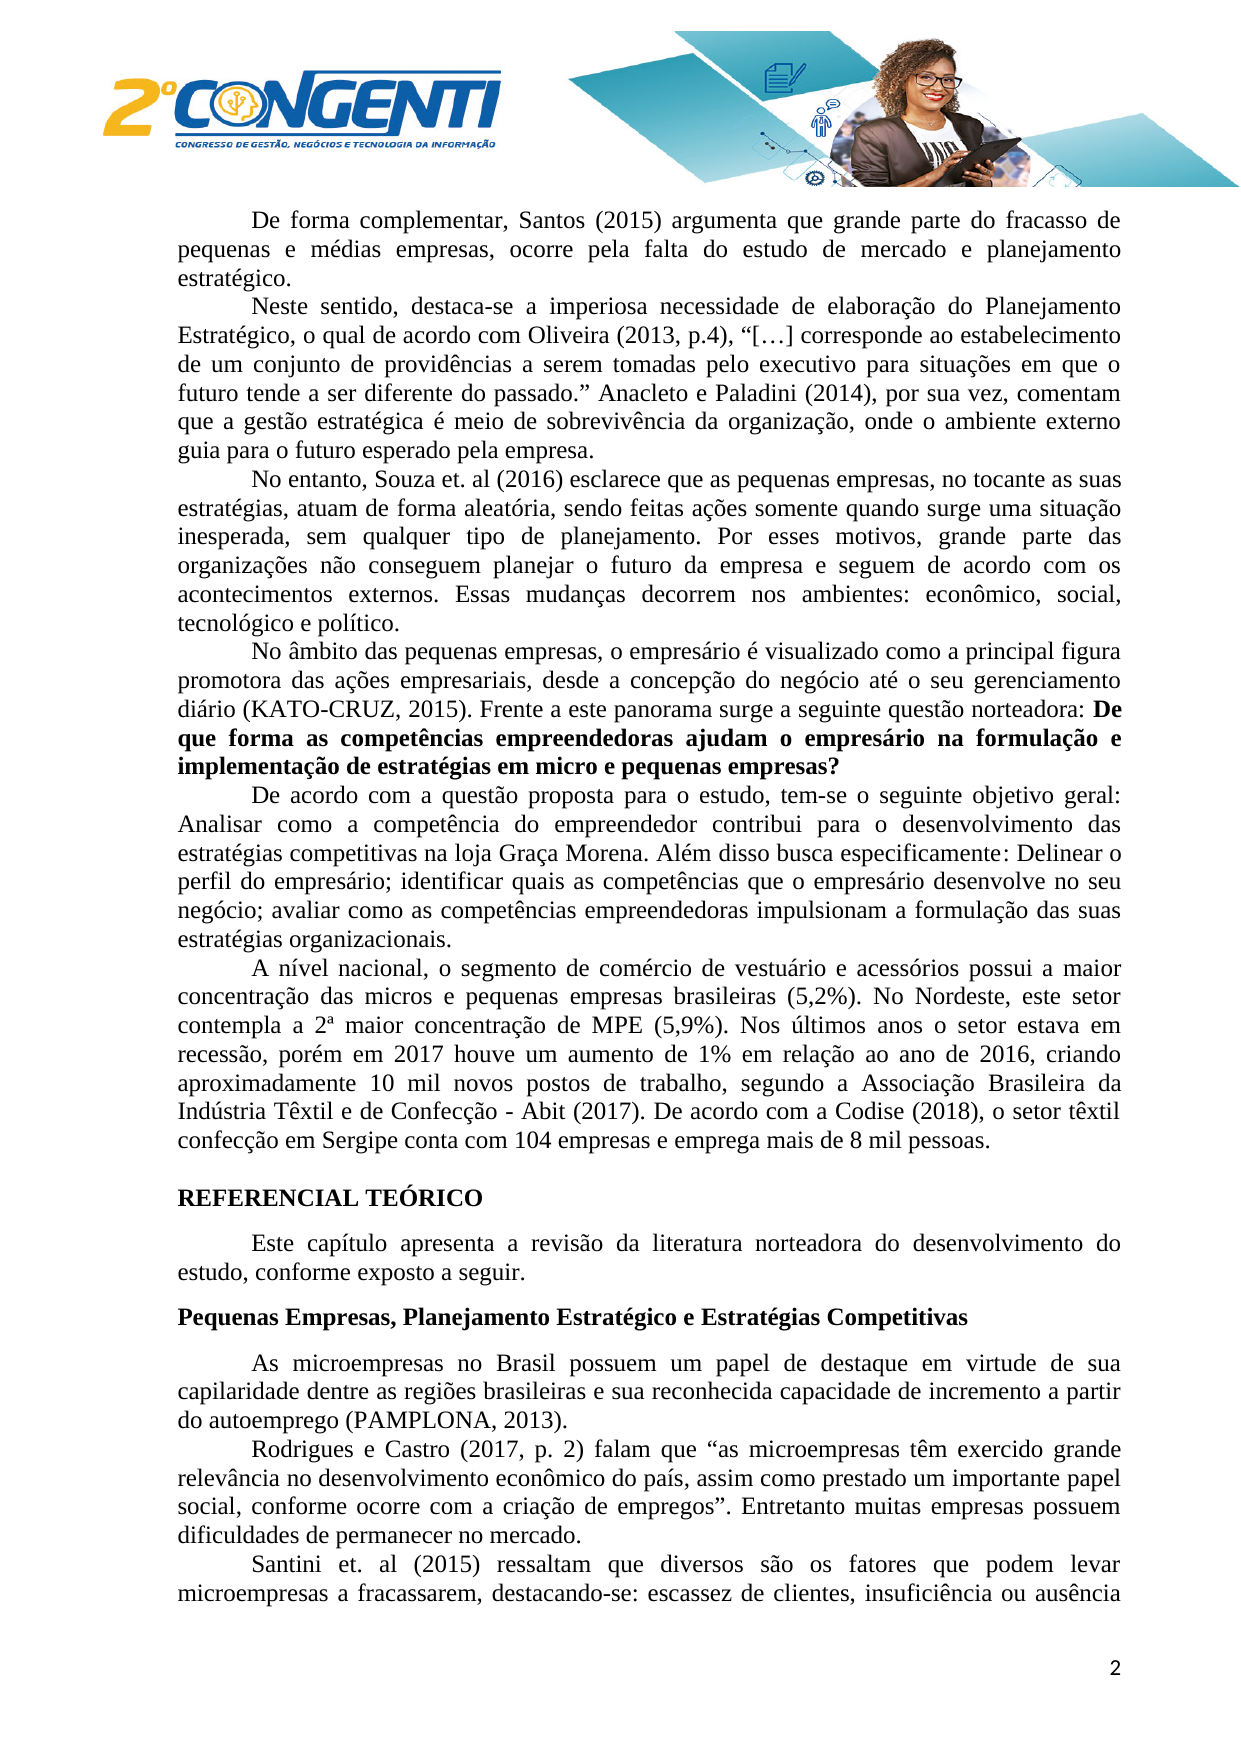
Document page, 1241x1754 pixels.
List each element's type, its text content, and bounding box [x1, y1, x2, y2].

picture [0, 31, 1240, 187]
text No entanto, Souza et. al (2016) esclarece que as pequenas empresas, no tocante as suas estratégias, atuam de forma aleatória, sendo feitas ações somente quando surge uma situação inesperada, sem qualquer tipo de planejamento. Por esses motivos, grande parte das organizações não conseguem planejar o futuro da empresa e seguem de acordo com os acontecimentos externos. Essas mudanças decorrem nos ambientes: econômico, social, tecnológico e político. [177, 464, 1122, 636]
text Este capítulo apresenta a revisão da literatura norteadora do desenvolvimento do estudo, conforme exposto a seguir. [177, 1228, 1122, 1286]
text A nível nacional, o segmento de comércio de vestuário e acessórios possui a maior concentração das micros e pequenas empresas brasileiras (5,2%). No Nordeste, este setor contempla a 2ª maior concentração de MPE (5,9%). Nos últimos anos o setor estava em recessão, porém em 2017 houve um aumento de 1% em relação ao ano de 2016, criando aproximadamente 10 mil novos postos de trabalho, segundo a Associação Brasileira da Indústria Têxtil e de Confecção - Abit (2017). De acordo com a Codise (2018), o setor têxtil confecção em Sergipe conta com 104 empresas e emprega mais de 8 mil pessoas. [177, 953, 1122, 1154]
text No âmbito das pequenas empresas, o empresário é visualizado como a principal figura promotora das ações empresariais, desde a concepção do negócio até o seu gerenciamento diário (KATO-CRUZ, 2015). Frente a este panorama surge a seguinte questão norteadora: De que forma as competências empreendedoras ajudam o empresário na formulação e implementação de estratégias em micro e pequenas empresas? [177, 636, 1122, 780]
text De acordo com a questão proposta para o estudo, tem-se o seguinte objetivo geral: Analisar como a competência do empreendedor contribui para o desenvolvimento das estratégias competitivas na loja Graça Morena. Além disso busca especificamente: Delinear o perfil do empresário; identificar quais as competências que o empresário desenvolve no seu negócio; avaliar como as competências empreendedoras impulsionam a formulação das suas estratégias organizacionais. [177, 780, 1122, 953]
text Pequenas Empresas, Planejamento Estratégico e Estratégias Competitivas [177, 1302, 1122, 1331]
text De forma complementar, Santos (2015) argumenta que grande parte do fracasso de pequenas e médias empresas, ocorre pela falta do estudo de mercado e planejamento estratégico. [177, 205, 1122, 291]
text Rodrigues e Castro (2017, p. 2) falam que “as microempresas têm exercido grande relevância no desenvolvimento econômico do país, assim como prestado um importante papel social, conforme ocorre com a criação de empregos”. Entretanto muitas empresas possuem dificuldades de permanecer no mercado. [177, 1434, 1122, 1549]
text Neste sentido, destaca-se a imperiosa necessidade de elaboração do Planejamento Estratégico, o qual de acordo com Oliveira (2013, p.4), “[…] corresponde ao estabelecimento de um conjunto de providências a serem tomadas pelo executivo para situações em que o futuro tende a ser diferente do passado.” Anacleto e Paladini (2014), por sua vez, comentam que a gestão estratégica é meio de sobrevivência da organização, onde o ambiente externo guia para o futuro esperado pela empresa. [177, 291, 1122, 464]
text REFERENCIAL TEÓRICO [177, 1183, 1122, 1211]
text As microempresas no Brasil possuem um papel de destaque em virtude de sua capilaridade dentre as regiões brasileiras e sua reconhecida capacidade de incremento a partir do autoemprego (PAMPLONA, 2013). [177, 1348, 1122, 1434]
text Santini et. al (2015) ressaltam que diversos são os fatores que podem levar microempresas a fracassarem, destacando-se: escassez de clientes, insuficiência ou ausência [177, 1549, 1122, 1606]
